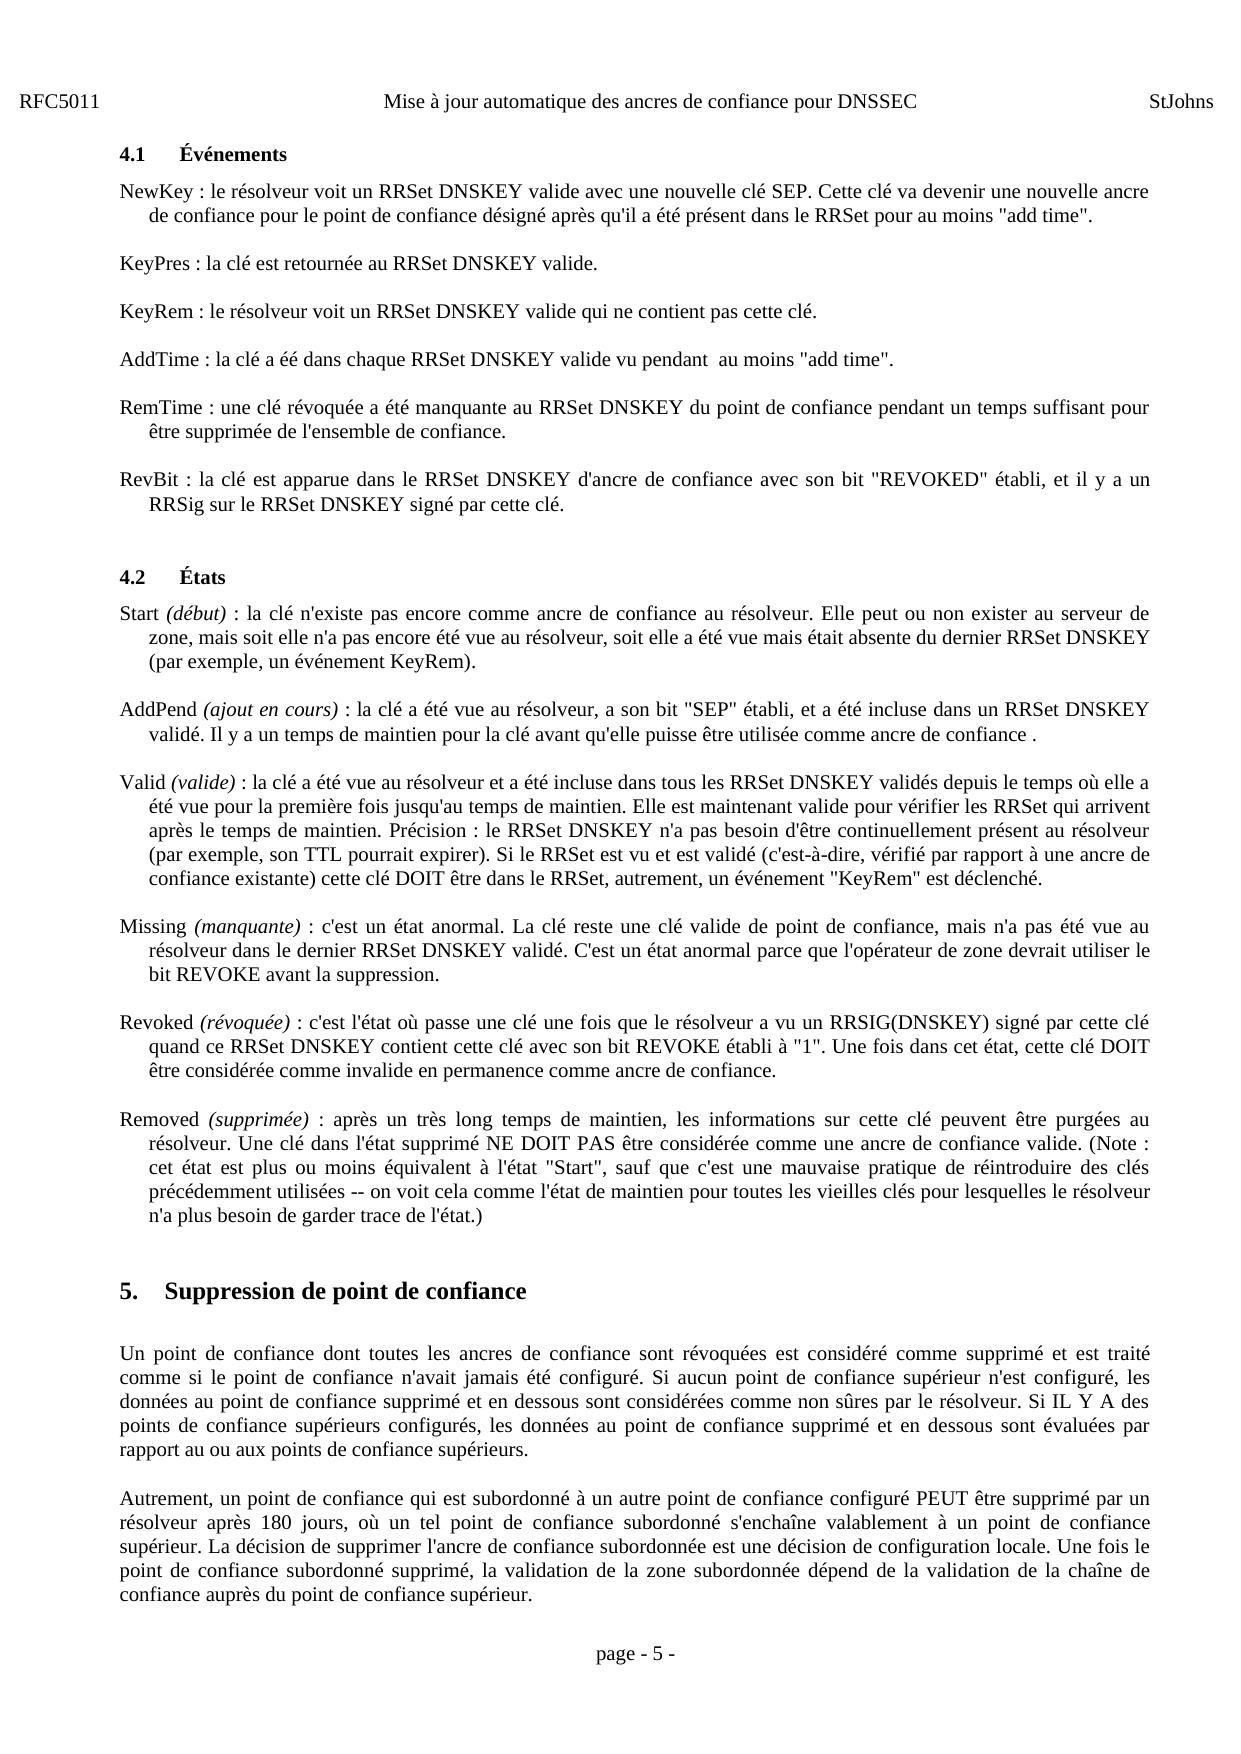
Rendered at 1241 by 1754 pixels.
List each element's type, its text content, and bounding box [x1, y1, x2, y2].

text Valid (valide) : la clé a été vue au résolveur et a été incluse dans tous les RRSet DNSKEY validés depuis le temps où elle a été vue pour la première fois jusqu'au temps de maintien. Elle est maintenant valide pour vérifier les RRSet qui arrivent après le temps de maintien. Précision : le RRSet DNSKEY n'a pas besoin d'être continuellement présent au résolveur (par exemple, son TTL pourrait expirer). Si le RRSet est vu et est validé (c'est-à-dire, vérifié par rapport à une ancre de confiance existante) cette clé DOIT être dans le RRSet, autrement, un événement "KeyRem" est déclenché. [119, 769, 1152, 890]
text Un point de confiance dont toutes les ancres de confiance sont révoquées est considéré comme supprimé et est traité comme si le point de confiance n'avait jamais été configuré. Si aucun point de confiance supérieur n'est configuré, les données au point de confiance supprimé et en dessous sont considérées comme non sûres par le résolveur. Si IL Y A des points de confiance supérieurs configurés, les données au point de confiance supprimé et en dessous sont évaluées par rapport au ou aux points de confiance supérieurs. [119, 1341, 1152, 1461]
text KeyPres : la clé est retournée au RRSet DNSKEY valide. [119, 251, 1152, 275]
text Missing (manquante) : c'est un état anormal. La clé reste une clé valide de point de confiance, mais n'a pas été vue au résolveur dans le dernier RRSet DNSKEY validé. C'est un état anormal parce que l'opérateur de zone devrait utiliser le bit REVOKE avant la suppression. [119, 914, 1152, 986]
text Autrement, un point de confiance qui est subordonné à un autre point de confiance configuré PEUT être supprimé par un résolveur après 180 jours, où un tel point de confiance subordonné s'enchaîne valablement à un point de confiance supérieur. La décision de supprimer l'ancre de confiance subordonnée est une décision de configuration locale. Une fois le point de confiance subordonné supprimé, la validation de la zone subordonnée dépend de la validation de la chaîne de confiance auprès du point de confiance supérieur. [119, 1486, 1152, 1606]
subtitle 4.2 États [119, 564, 1152, 589]
subtitle 5. Suppression de point de confiance [119, 1276, 1152, 1304]
text AddPend (ajout en cours) : la clé a été vue au résolveur, a son bit "SEP" établi, et a été incluse dans un RRSet DNSKEY validé. Il y a un temps de maintien pour la clé avant qu'elle puisse être utilisée comme ancre de confiance . [119, 697, 1152, 746]
text NewKey : le résolveur voit un RRSet DNSKEY valide avec une nouvelle clé SEP. Cette clé va devenir une nouvelle ancre de confiance pour le point de confiance désigné après qu'il a été présent dans le RRSet pour au moins "add time". [119, 179, 1152, 227]
text RemTime : une clé révoquée a été manquante au RRSet DNSKEY du point de confiance pendant un temps suffisant pour être supprimée de l'ensemble de confiance. [119, 395, 1152, 443]
subtitle 4.1 Événements [119, 142, 1152, 166]
text AddTime : la clé a éé dans chaque RRSet DNSKEY valide vu pendant au moins "add time". [119, 347, 1152, 371]
text RevBit : la clé est apparue dans le RRSet DNSKEY d'ancre de confiance avec son bit "REVOKED" établi, et il y a un RRSig sur le RRSet DNSKEY signé par cette clé. [119, 467, 1152, 516]
text Removed (supprimée) : après un très long temps de maintien, les informations sur cette clé peuvent être purgées au résolveur. Une clé dans l'état supprimé NE DOIT PAS être considérée comme une ancre de confiance valide. (Note : cet état est plus ou moins équivalent à l'état "Start", sauf que c'est une mauvaise pratique de réintroduire des clés précédemment utilisées -- on voit cela comme l'état de maintien pour toutes les vieilles clés pour lesquelles le résolveur n'a plus besoin de garder trace de l'état.) [119, 1106, 1152, 1227]
text Start (début) : la clé n'existe pas encore comme ancre de confiance au résolveur. Elle peut ou non exister au serveur de zone, mais soit elle n'a pas encore été vue au résolveur, soit elle a été vue mais était absente du dernier RRSet DNSKEY (par exemple, un événement KeyRem). [119, 601, 1152, 673]
text KeyRem : le résolveur voit un RRSet DNSKEY valide qui ne contient pas cette clé. [119, 299, 1152, 323]
text Revoked (révoquée) : c'est l'état où passe une clé une fois que le résolveur a vu un RRSIG(DNSKEY) signé par cette clé quand ce RRSet DNSKEY contient cette clé avec son bit REVOKE établi à "1". Une fois dans cet état, cette clé DOIT être considérée comme invalide en permanence comme ancre de confiance. [119, 1010, 1152, 1082]
